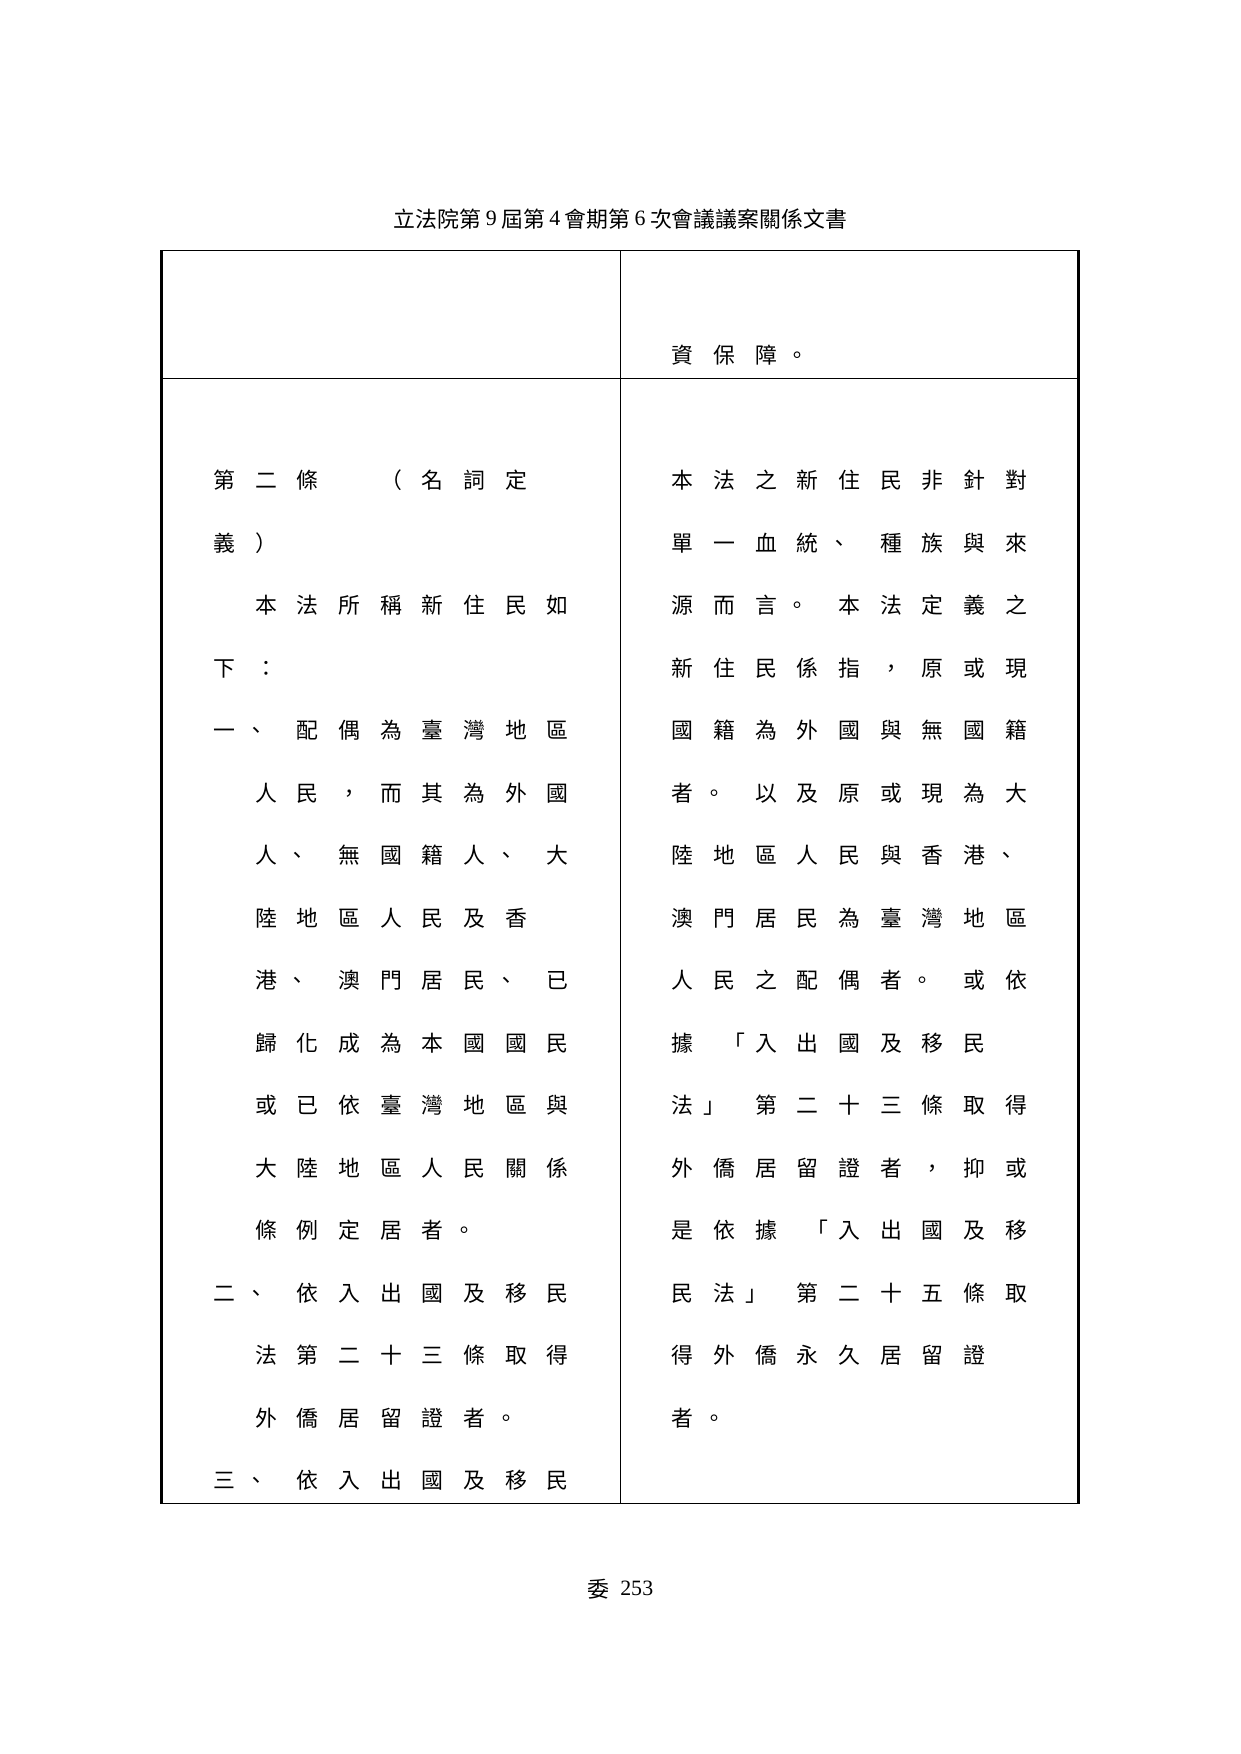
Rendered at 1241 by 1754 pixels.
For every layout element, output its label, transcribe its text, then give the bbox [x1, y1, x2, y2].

table_cell 第二條 （名詞定義） 本法所稱新住民如下： 一、配偶為臺灣地區人民，而其為外國人、無國籍人、大陸地區人民及香港、澳門居民、已歸化成為本國國民或已依臺灣地區與大陸地區人民關係條例定居者。 二、依入出國及移民法第二十三條取得外僑居留證者。 三、依入出國及移民 [163, 379, 620, 1503]
table_cell 本法之新住民非針對單一血統、種族與來源而言。本法定義之新住民係指，原或現國籍為外國與無國籍者。以及原或現為大陸地區人民與香港、澳門居民為臺灣地區人民之配偶者。或依據「入出國及移民法」第二十三條取得外僑居留證者，抑或是依據「入出國及移民法」第二十五條取得外僑永久居留證者。 [621, 379, 1077, 1503]
table_cell [163, 251, 620, 378]
table_cell 資保障。 [621, 251, 1077, 378]
